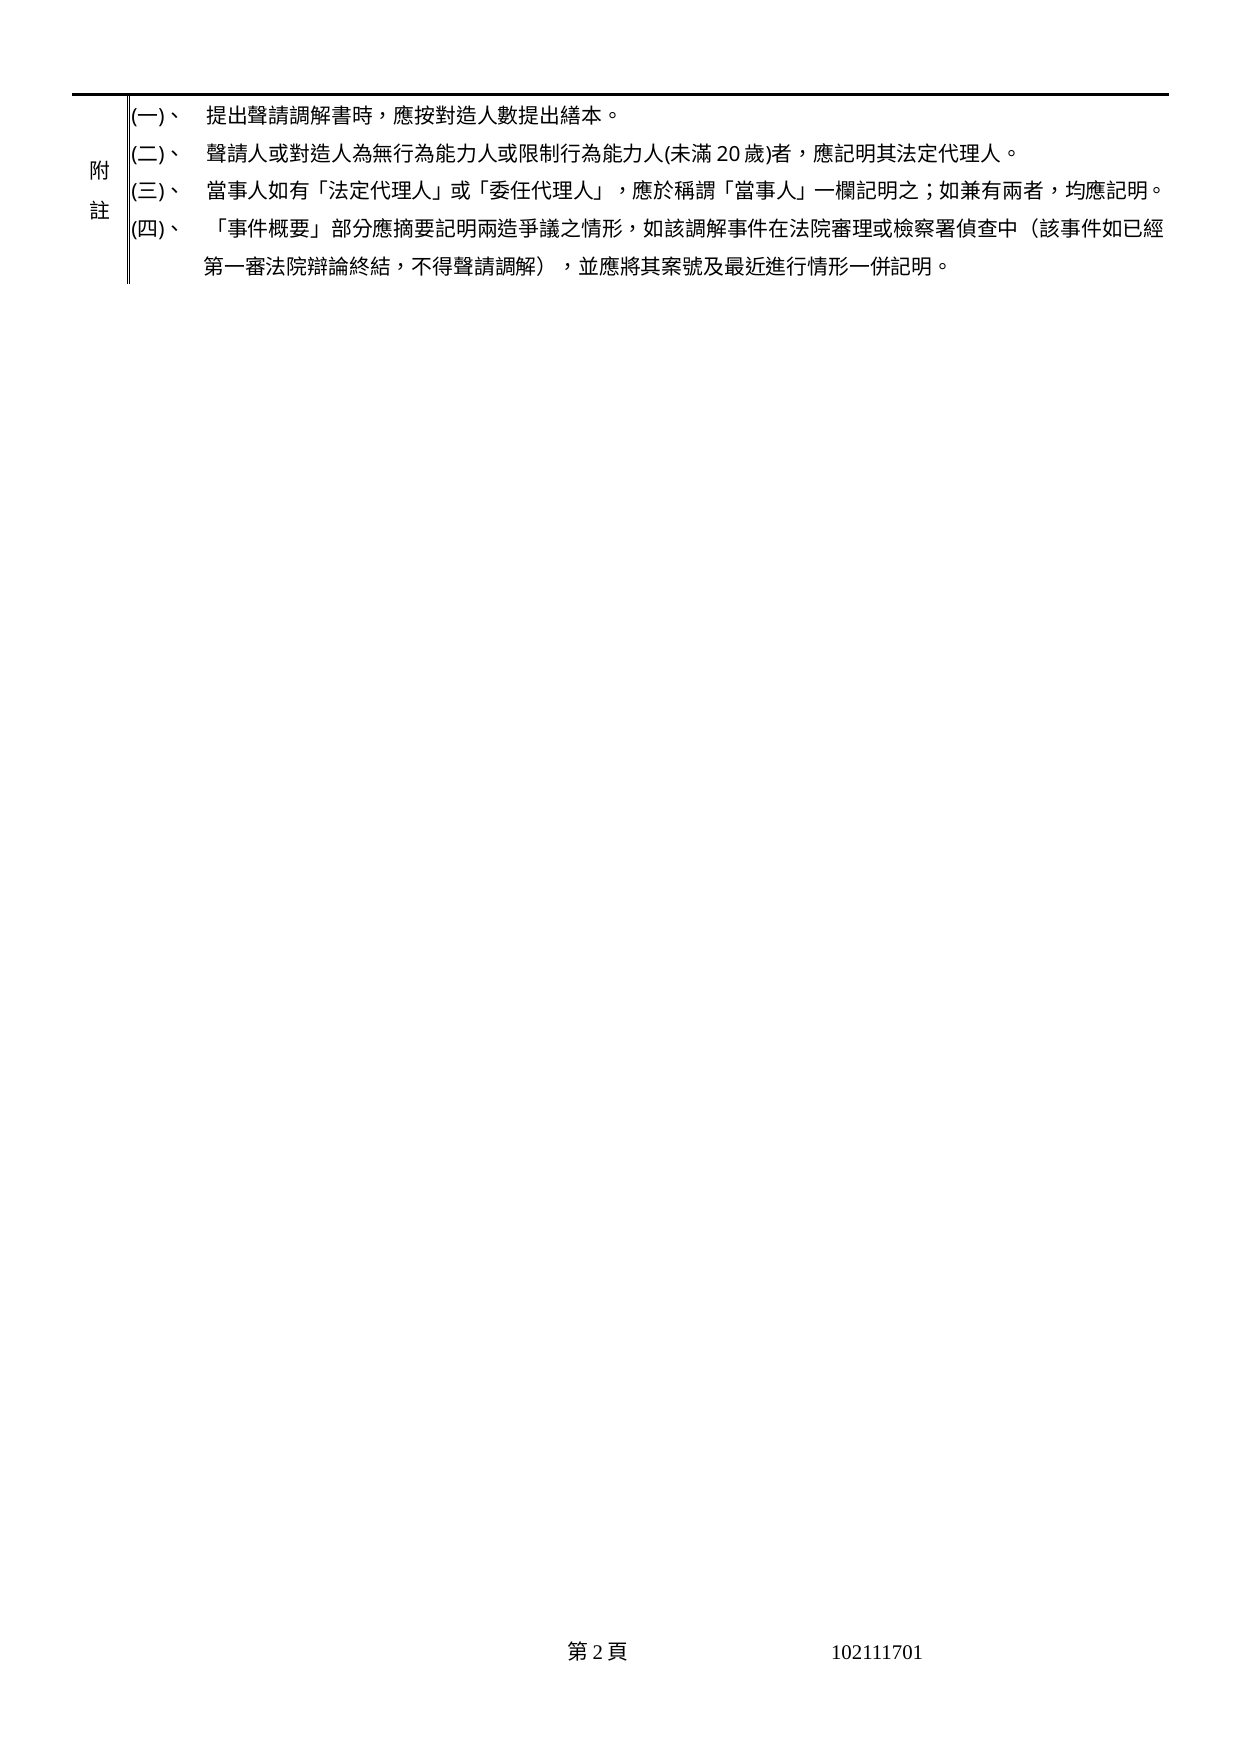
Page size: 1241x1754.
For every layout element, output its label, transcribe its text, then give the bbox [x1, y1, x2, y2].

table_cell 提出聲請調解書時，應按對造人數提出繕本。 聲請人或對造人為無行為能力人或限制行為能力人(未滿20歲)者，應記明其法定代理人。 當事人如有「法定代理人」或「委任代理人」，應於稱謂「當事人」一欄記明之；如兼有兩者，均應記明。 「事件概要」部分應摘要記明兩造爭議之情形，如該調解事件在法院審理或檢察署偵查中（該事件如已經第一審法院辯論終結，不得聲請調解），並應將其案號及最近進行情形一併記明。 [130, 96, 1169, 284]
table_cell 附 註 [72, 96, 127, 284]
